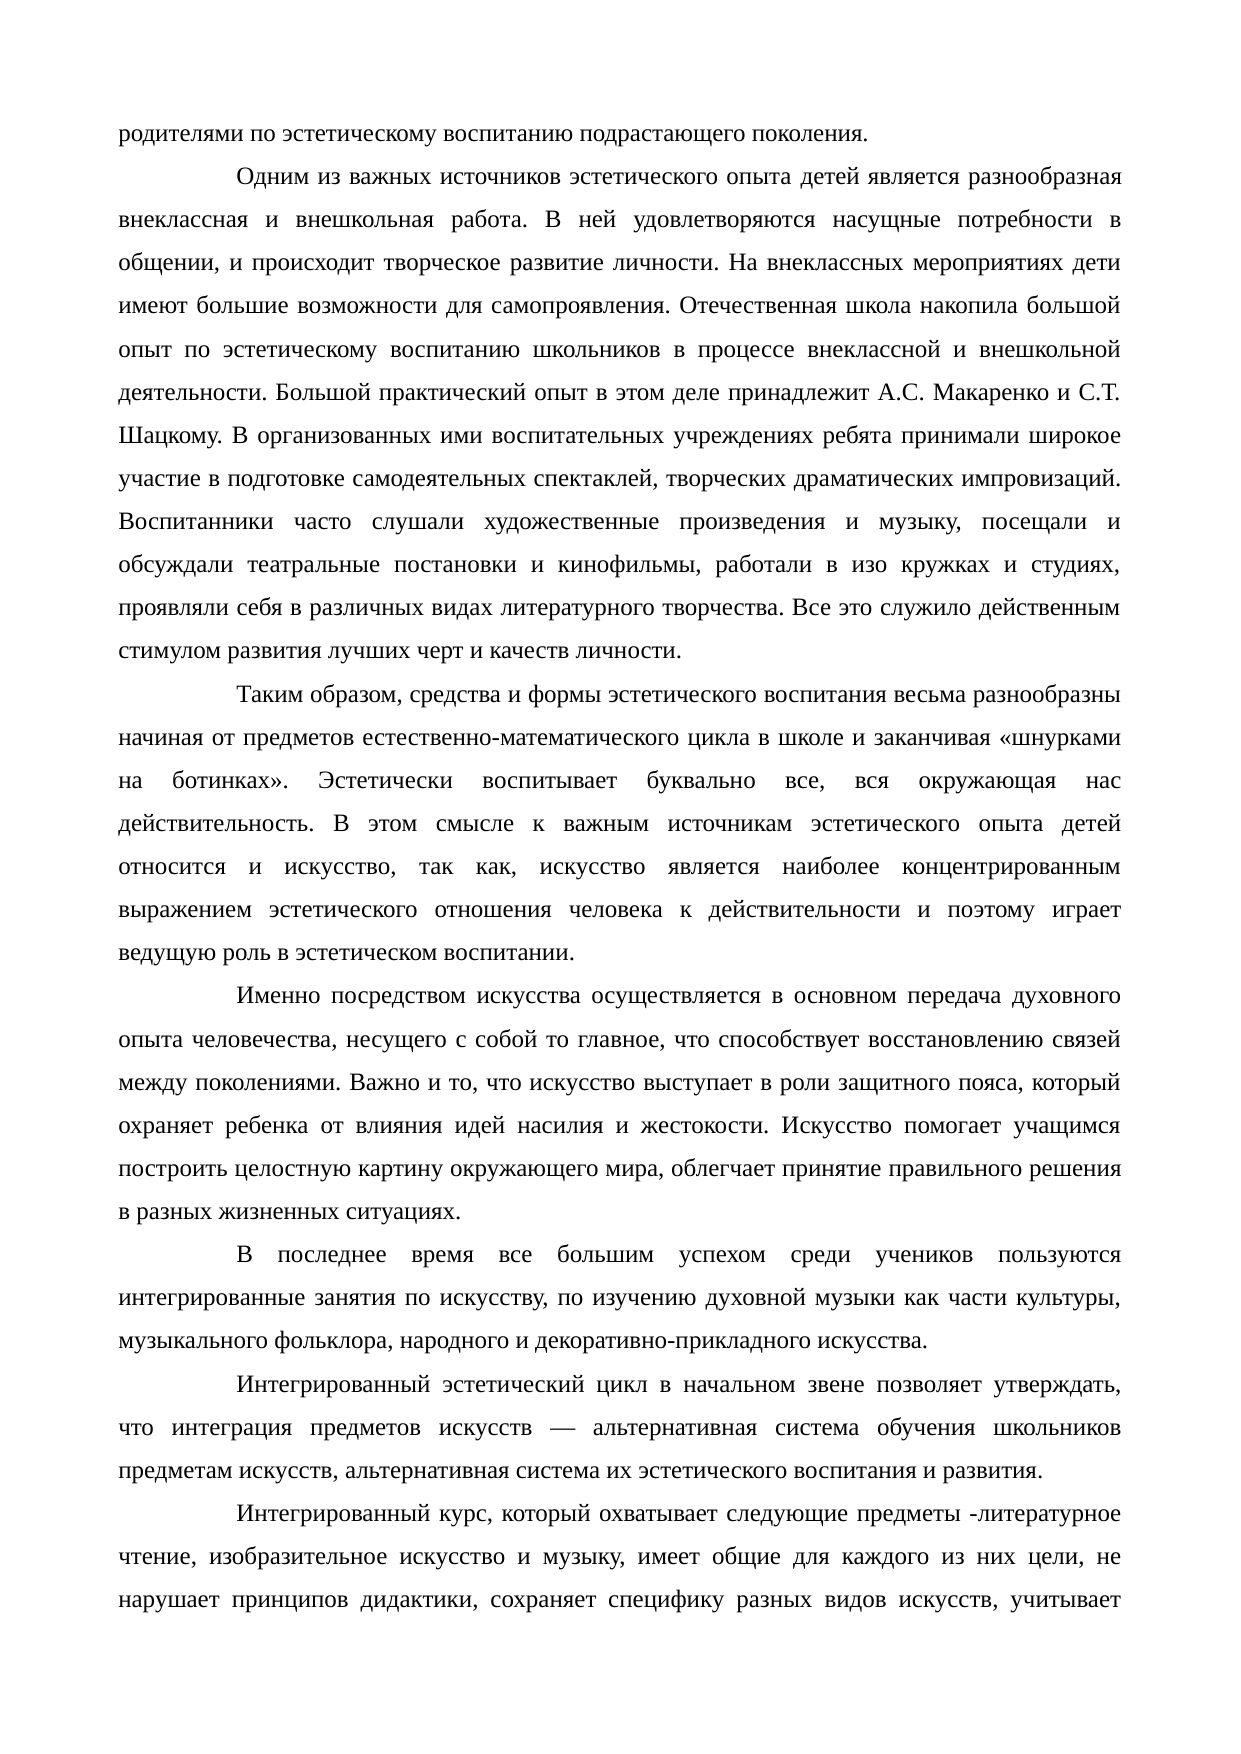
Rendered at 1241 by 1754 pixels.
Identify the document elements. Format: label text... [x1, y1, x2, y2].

text Интегрированный курс, который охватывает следующие предметы -литературное чтение, изобразительное искусство и музыку, имеет общие для каждого из них цели, не нарушает принципов дидактики, сохраняет специфику разных видов искусств, учитывает [118, 1498, 1122, 1613]
text Именно посредством искусства осуществляется в основном передача духовного опыта человечества, несущего с собой то главное, что способствует восстановлению связей между поколениями. Важно и то, что искусство выступает в роли защитного пояса, который охраняет ребенка от влияния идей насилия и жестокости. Искусство помогает учащимся построить целостную картину окружающего мира, облегчает принятие правильного решения в разных жизненных ситуациях. [118, 981, 1122, 1225]
text В последнее время все большим успехом среди учеников пользуются интегрированные занятия по искусству, по изучению духовной музыки как части культуры, музыкального фольклора, народного и декоративно-прикладного искусства. [118, 1239, 1122, 1354]
text Интегрированный эстетический цикл в начальном звене позволяет утверждать, что интеграция предметов искусств — альтернативная система обучения школьников предметам искусств, альтернативная система их эстетического воспитания и развития. [118, 1369, 1122, 1484]
text Одним из важных источников эстетического опыта детей является разнообразная внеклассная и внешкольная работа. В ней удовлетворяются насущные потребности в общении, и происходит творческое развитие личности. На внеклассных мероприятиях дети имеют большие возможности для самопроявления. Отечественная школа накопила большой опыт по эстетическому воспитанию школьников в процессе внеклассной и внешкольной деятельности. Большой практический опыт в этом деле принадлежит А.С. Макаренко и С.Т. Шацкому. В организованных ими воспитательных учреждениях ребята принимали широкое участие в подготовке самодеятельных спектаклей, творческих драматических импровизаций. Воспитанники часто слушали художественные произведения и музыку, посещали и обсуждали театральные постановки и кинофильмы, работали в изо кружках и студиях, проявляли себя в различных видах литературного творчества. Все это служило действенным стимулом развития лучших черт и качеств личности. [118, 161, 1122, 664]
text Таким образом, средства и формы эстетического воспитания весьма разнообразны начиная от предметов естественно-математического цикла в школе и заканчивая «шнурками на ботинках». Эстетически воспитывает буквально все, вся окружающая нас действительность. В этом смысле к важным источникам эстетического опыта детей относится и искусство, так как, искусство является наиболее концентрированным выражением эстетического отношения человека к действительности и поэтому играет ведущую роль в эстетическом воспитании. [118, 679, 1122, 966]
text родителями по эстетическому воспитанию подрастающего поколения. [118, 118, 1122, 147]
